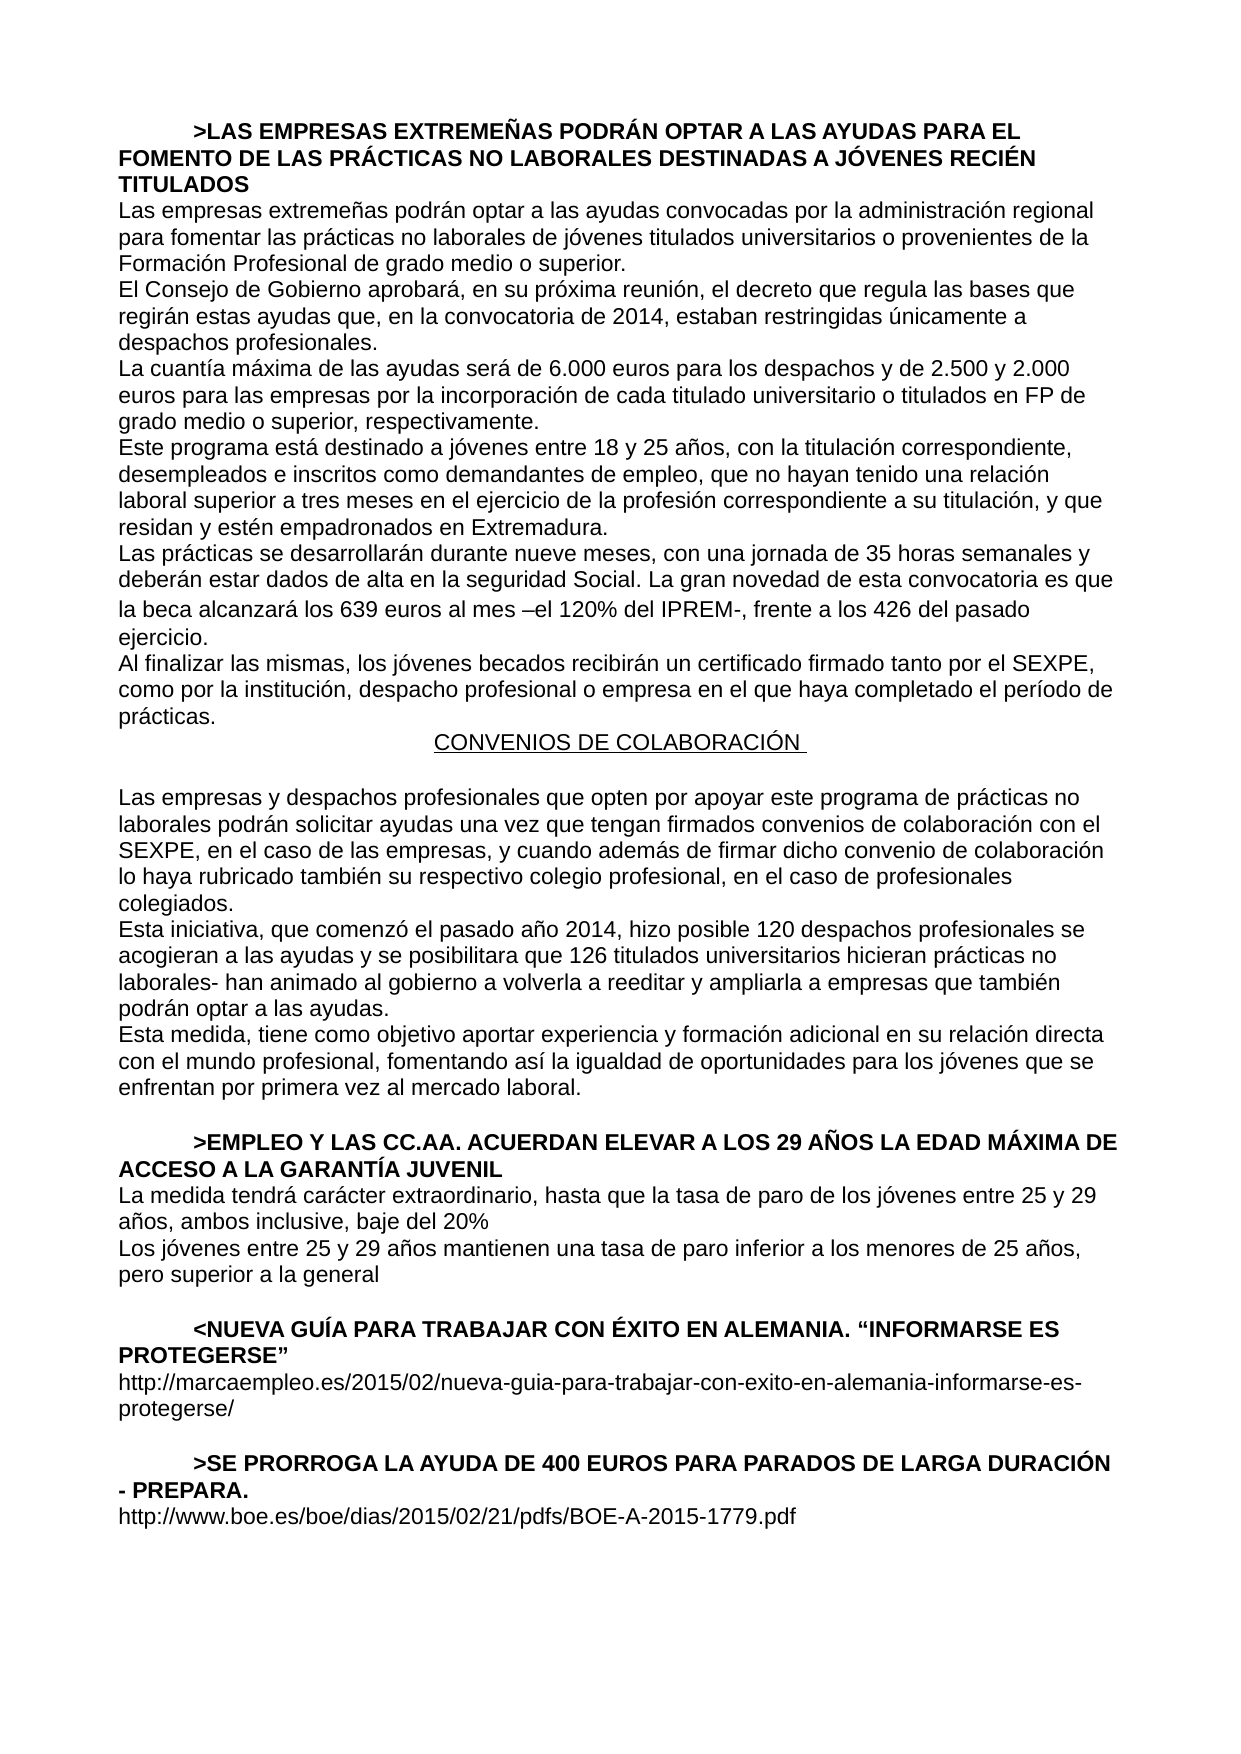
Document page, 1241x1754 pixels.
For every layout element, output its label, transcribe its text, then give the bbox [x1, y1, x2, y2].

text Al finalizar las mismas, los jóvenes becados recibirán un certificado firmado tanto por el SEXPE, como por la institución, despacho profesional o empresa en el que haya completado el período de prácticas. [118, 650, 1122, 729]
text Este programa está destinado a jóvenes entre 18 y 25 años, con la titulación correspondiente, desempleados e inscritos como demandantes de empleo, que no hayan tenido una relación laboral superior a tres meses en el ejercicio de la profesión correspondiente a su titulación, y que residan y estén empadronados en Extremadura. [118, 434, 1122, 540]
text La cuantía máxima de las ayudas será de 6.000 euros para los despachos y de 2.500 y 2.000 euros para las empresas por la incorporación de cada titulado universitario o titulados en FP de grado medio o superior, respectivamente. [118, 355, 1122, 434]
text CONVENIOS DE COLABORACIÓN [118, 729, 1122, 756]
text Las prácticas se desarrollarán durante nueve meses, con una jornada de 35 horas semanales y deberán estar dados de alta en la seguridad Social. La gran novedad de esta convocatoria es que la beca alcanzará los 639 euros al mes –el 120% del IPREM‑, frente a los 426 del pasado ejercicio. [118, 540, 1122, 650]
text Esta iniciativa, que comenzó el pasado año 2014, hizo posible 120 despachos profesionales se acogieran a las ayudas y se posibilitara que 126 titulados universitarios hicieran prácticas no laborales- han animado al gobierno a volverla a reeditar y ampliarla a empresas que también podrán optar a las ayudas. [118, 916, 1122, 1021]
text >LAS EMPRESAS EXTREMEÑAS PODRÁN OPTAR A LAS AYUDAS PARA EL FOMENTO DE LAS PRÁCTICAS NO LABORALES DESTINADAS A JÓVENES RECIÉN TITULADOS [118, 118, 1122, 197]
text Los jóvenes entre 25 y 29 años mantienen una tasa de paro inferior a los menores de 25 años, pero superior a la general [118, 1235, 1122, 1287]
text Las empresas extremeñas podrán optar a las ayudas convocadas por la administración regional para fomentar las prácticas no laborales de jóvenes titulados universitarios o provenientes de la Formación Profesional de grado medio o superior. [118, 197, 1122, 276]
text Las empresas y despachos profesionales que opten por apoyar este programa de prácticas no laborales podrán solicitar ayudas una vez que tengan firmados convenios de colaboración con el SEXPE, en el caso de las empresas, y cuando además de firmar dicho convenio de colaboración lo haya rubricado también su respectivo colegio profesional, en el caso de profesionales colegiados. [118, 784, 1122, 916]
text >EMPLEO Y LAS CC.AA. ACUERDAN ELEVAR A LOS 29 AÑOS LA EDAD MÁXIMA DE ACCESO A LA GARANTÍA JUVENIL [118, 1129, 1122, 1182]
text La medida tendrá carácter extraordinario, hasta que la tasa de paro de los jóvenes entre 25 y 29 años, ambos inclusive, baje del 20% [118, 1182, 1122, 1235]
text http://www.boe.es/boe/dias/2015/02/21/pdfs/BOE-A-2015-1779.pdf [118, 1503, 1122, 1529]
text >SE PRORROGA LA AYUDA DE 400 EUROS PARA PARADOS DE LARGA DURACIÓN - PREPARA. [118, 1450, 1122, 1503]
text http://marcaempleo.es/2015/02/nueva-guia-para-trabajar-con-exito-en-alemania-informarse-es-protegerse/ [118, 1369, 1122, 1422]
text <NUEVA GUÍA PARA TRABAJAR CON ÉXITO EN ALEMANIA. “INFORMARSE ES PROTEGERSE” [118, 1316, 1122, 1369]
text Esta medida, tiene como objetivo aportar experiencia y formación adicional en su relación directa con el mundo profesional, fomentando así la igualdad de oportunidades para los jóvenes que se enfrentan por primera vez al mercado laboral. [118, 1021, 1122, 1101]
text El Consejo de Gobierno aprobará, en su próxima reunión, el decreto que regula las bases que regirán estas ayudas que, en la convocatoria de 2014, estaban restringidas únicamente a despachos profesionales. [118, 276, 1122, 355]
